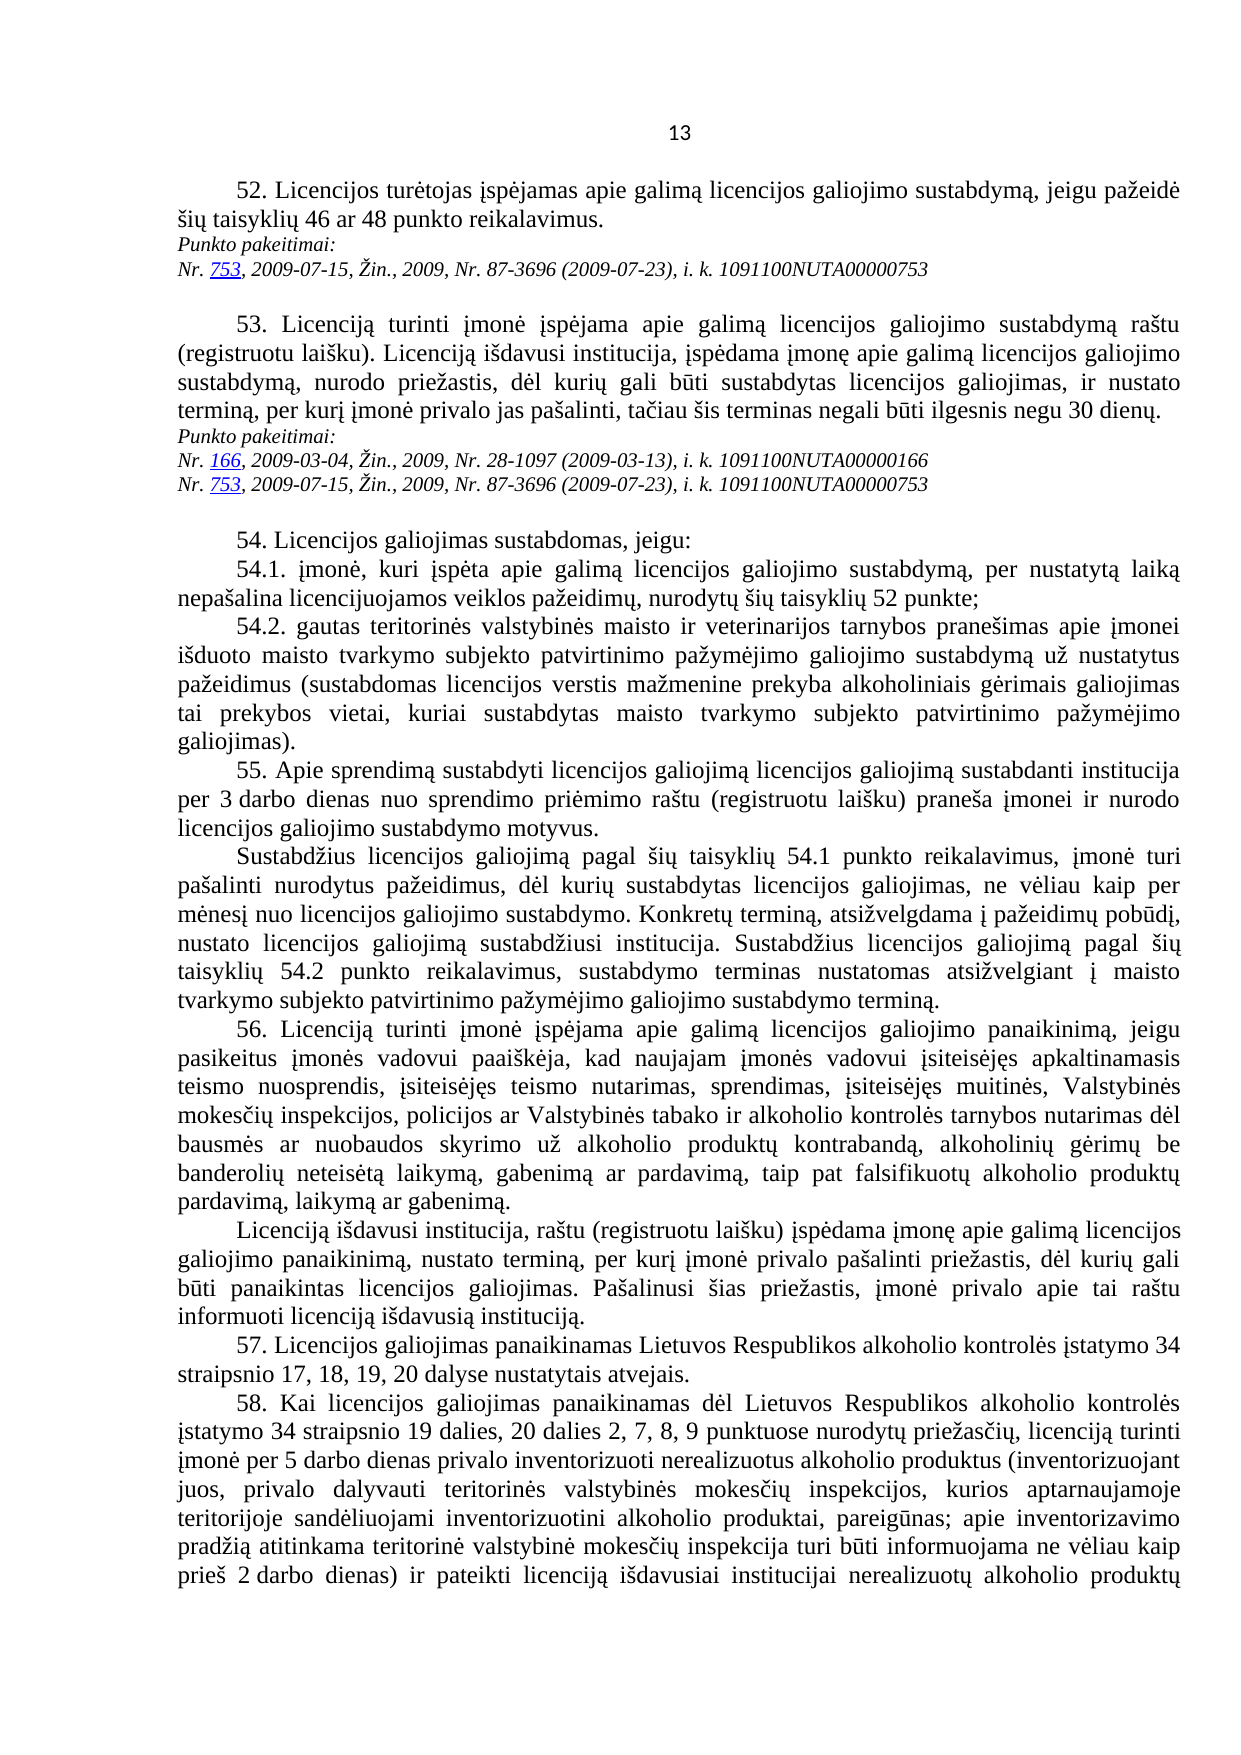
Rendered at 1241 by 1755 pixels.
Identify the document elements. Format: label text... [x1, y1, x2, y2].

text 54.2. gautas teritorinės valstybinės maisto ir veterinarijos tarnybos pranešimas apie įmonei išduoto maisto tvarkymo subjekto patvirtinimo pažymėjimo galiojimo sustabdymą už nustatytus pažeidimus (sustabdomas licencijos verstis mažmenine prekyba alkoholiniais gėrimais galiojimas tai prekybos vietai, kuriai sustabdytas maisto tvarkymo subjekto patvirtinimo pažymėjimo galiojimas). [177, 611, 1181, 755]
text Licenciją išdavusi institucija, raštu (registruotu laišku) įspėdama įmonę apie galimą licencijos galiojimo panaikinimą, nustato terminą, per kurį įmonė privalo pašalinti priežastis, dėl kurių gali būti panaikintas licencijos galiojimas. Pašalinusi šias priežastis, įmonė privalo apie tai raštu informuoti licenciją išdavusią instituciją. [177, 1215, 1181, 1330]
text 58. Kai licencijos galiojimas panaikinamas dėl Lietuvos Respublikos alkoholio kontrolės įstatymo 34 straipsnio 19 dalies, 20 dalies 2, 7, 8, 9 punktuose nurodytų priežasčių, licenciją turinti įmonė per 5 darbo dienas privalo inventorizuoti nerealizuotus alkoholio produktus (inventorizuojant juos, privalo dalyvauti teritorinės valstybinės mokesčių inspekcijos, kurios aptarnaujamoje teritorijoje sandėliuojami inventorizuotini alkoholio produktai, pareigūnas; apie inventorizavimo pradžią atitinkama teritorinė valstybinė mokesčių inspekcija turi būti informuojama ne vėliau kaip prieš 2 darbo dienas) ir pateikti licenciją išdavusiai institucijai nerealizuotų alkoholio produktų [177, 1388, 1181, 1589]
text Punkto pakeitimai: [177, 424, 1181, 448]
text 56. Licenciją turinti įmonė įspėjama apie galimą licencijos galiojimo panaikinimą, jeigu pasikeitus įmonės vadovui paaiškėja, kad naujajam įmonės vadovui įsiteisėjęs apkaltinamasis teismo nuosprendis, įsiteisėjęs teismo nutarimas, sprendimas, įsiteisėjęs muitinės, Valstybinės mokesčių inspekcijos, policijos ar Valstybinės tabako ir alkoholio kontrolės tarnybos nutarimas dėl bausmės ar nuobaudos skyrimo už alkoholio produktų kontrabandą, alkoholinių gėrimų be banderolių neteisėtą laikymą, gabenimą ar pardavimą, taip pat falsifikuotų alkoholio produktų pardavimą, laikymą ar gabenimą. [177, 1014, 1181, 1215]
text 57. Licencijos galiojimas panaikinamas Lietuvos Respublikos alkoholio kontrolės įstatymo 34 straipsnio 17, 18, 19, 20 dalyse nustatytais atvejais. [177, 1330, 1181, 1388]
text 54.1. įmonė, kuri įspėta apie galimą licencijos galiojimo sustabdymą, per nustatytą laiką nepašalina licencijuojamos veiklos pažeidimų, nurodytų šių taisyklių 52 punkte; [177, 554, 1181, 611]
text Nr. 753, 2009-07-15, Žin., 2009, Nr. 87-3696 (2009-07-23), i. k. 1091100NUTA00000753 [177, 472, 1181, 496]
text 52. Licencijos turėtojas įspėjamas apie galimą licencijos galiojimo sustabdymą, jeigu pažeidė šių taisyklių 46 ar 48 punkto reikalavimus. [177, 175, 1181, 232]
text 55. Apie sprendimą sustabdyti licencijos galiojimą licencijos galiojimą sustabdanti institucija per 3 darbo dienas nuo sprendimo priėmimo raštu (registruotu laišku) praneša įmonei ir nurodo licencijos galiojimo sustabdymo motyvus. [177, 755, 1181, 841]
text Nr. 753, 2009-07-15, Žin., 2009, Nr. 87-3696 (2009-07-23), i. k. 1091100NUTA00000753 [177, 256, 1181, 281]
text Nr. 166, 2009-03-04, Žin., 2009, Nr. 28-1097 (2009-03-13), i. k. 1091100NUTA00000166 [177, 448, 1181, 472]
text Punkto pakeitimai: [177, 232, 1181, 256]
text 54. Licencijos galiojimas sustabdomas, jeigu: [177, 525, 1181, 554]
text Sustabdžius licencijos galiojimą pagal šių taisyklių 54.1 punkto reikalavimus, įmonė turi pašalinti nurodytus pažeidimus, dėl kurių sustabdytas licencijos galiojimas, ne vėliau kaip per mėnesį nuo licencijos galiojimo sustabdymo. Konkretų terminą, atsižvelgdama į pažeidimų pobūdį, nustato licencijos galiojimą sustabdžiusi institucija. Sustabdžius licencijos galiojimą pagal šių taisyklių 54.2 punkto reikalavimus, sustabdymo terminas nustatomas atsižvelgiant į maisto tvarkymo subjekto patvirtinimo pažymėjimo galiojimo sustabdymo terminą. [177, 841, 1181, 1014]
text 53. Licenciją turinti įmonė įspėjama apie galimą licencijos galiojimo sustabdymą raštu (registruotu laišku). Licenciją išdavusi institucija, įspėdama įmonę apie galimą licencijos galiojimo sustabdymą, nurodo priežastis, dėl kurių gali būti sustabdytas licencijos galiojimas, ir nustato terminą, per kurį įmonė privalo jas pašalinti, tačiau šis terminas negali būti ilgesnis negu 30 dienų. [177, 309, 1181, 424]
